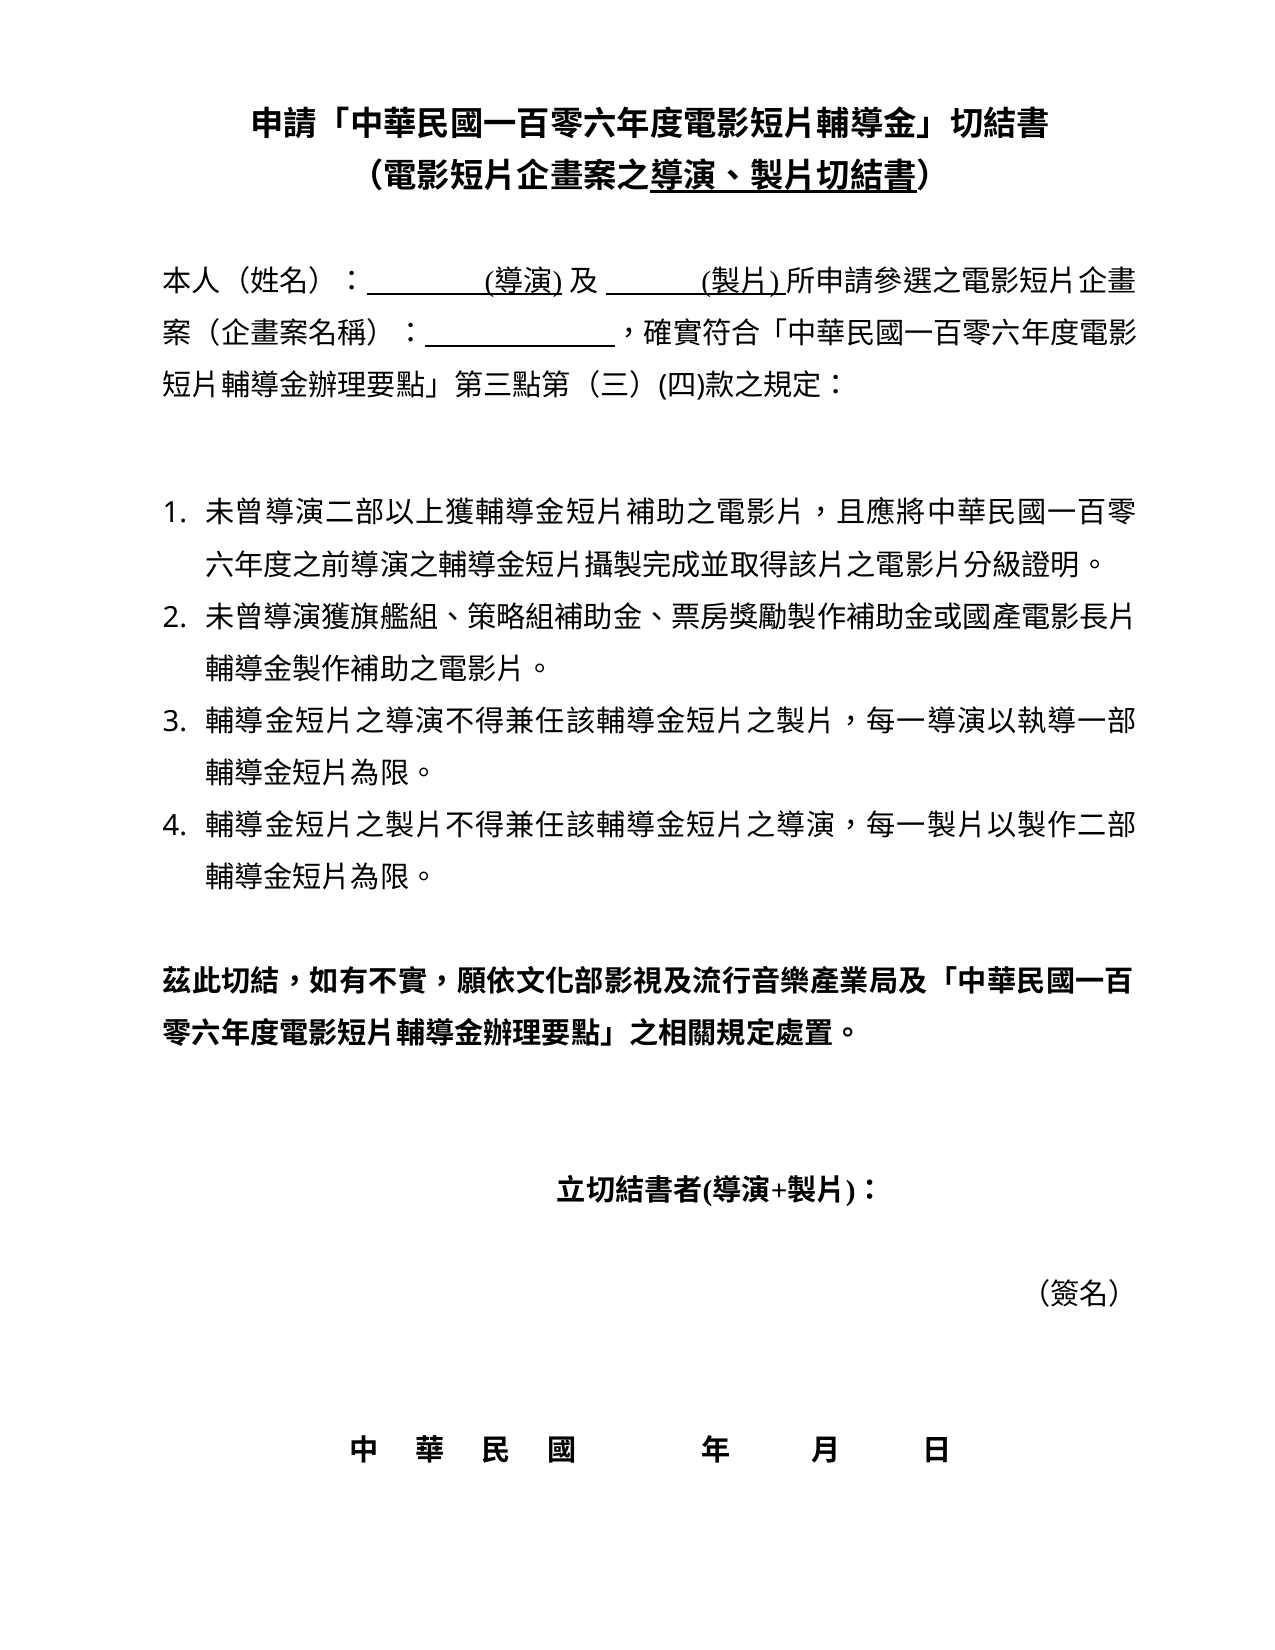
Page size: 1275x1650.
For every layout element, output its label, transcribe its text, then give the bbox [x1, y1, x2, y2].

list 輔導金短片之導演不得兼任該輔導金短片之製片，每一導演以執導一部輔導金短片為限。 [162, 689, 1137, 794]
text （電影短片企畫案之導演、製片切結書） [162, 146, 1137, 198]
text 本人（姓名）： (導演) 及 (製片) 所申請參選之電影短片企畫案（企畫案名稱）： ，確實符合「中華民國一百零六年度電影短片輔導金辦理要點」第三點第（三）(四)款之規定： [162, 250, 1137, 406]
list 輔導金短片之製片不得兼任該輔導金短片之導演，每一製片以製作二部輔導金短片為限。 [162, 794, 1137, 898]
text 立切結書者(導演+製片)： [162, 1158, 1137, 1210]
text 申請「中華民國一百零六年度電影短片輔導金」切結書 [162, 94, 1137, 146]
list 未曾導演獲旗艦組、策略組補助金、票房獎勵製作補助金或國產電影長片輔導金製作補助之電影片。 [162, 585, 1137, 689]
list 未曾導演二部以上獲輔導金短片補助之電影片，且應將中華民國一百零六年度之前導演之輔導金短片攝製完成並取得該片之電影片分級證明。 [162, 481, 1137, 585]
text （簽名） [162, 1262, 1137, 1314]
text 中華民國 年 月 日 [162, 1419, 1137, 1471]
text 茲此切結，如有不實，願依文化部影視及流行音樂產業局及「中華民國一百零六年度電影短片輔導金辦理要點」之相關規定處置。 [162, 950, 1137, 1054]
